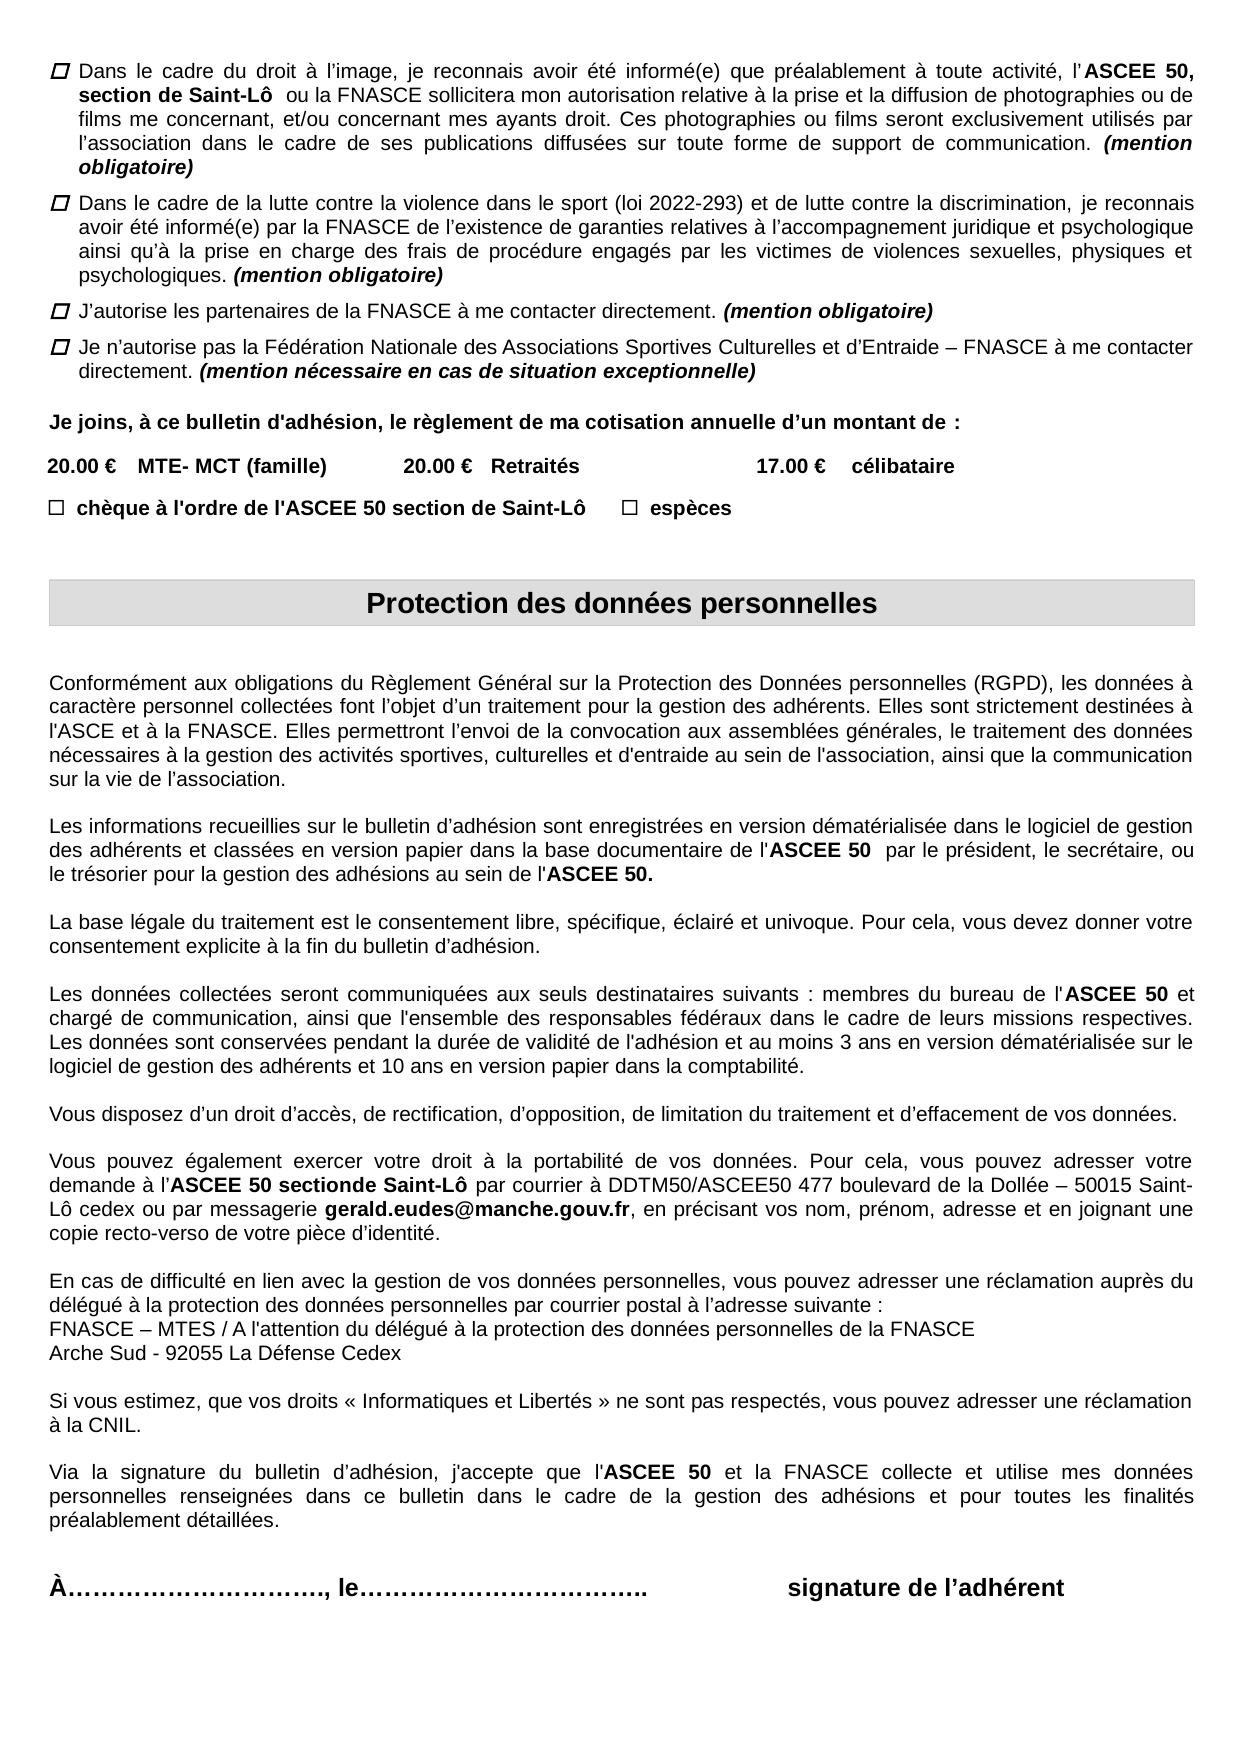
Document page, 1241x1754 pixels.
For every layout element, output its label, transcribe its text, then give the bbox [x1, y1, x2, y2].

list Je n’autorise pas la Fédération Nationale des Associations Sportives Culturelles et d’Entraide – FNASCE à me contacter directement. (mention nécessaire en cas de situation exceptionnelle) [49, 335, 1194, 383]
table_cell espèces [620, 487, 772, 528]
text À…………………………., le…………………………….. signature de l’adhérent [49, 1573, 1194, 1602]
table_cell [772, 487, 1116, 528]
text Vous disposez d’un droit d’accès, de rectification, d’opposition, de limitation du traitement et d’effacement de vos données. [49, 1101, 1194, 1126]
table_cell [614, 487, 620, 528]
table_header Retraités [491, 446, 756, 487]
list J’autorise les partenaires de la FNASCE à me contacter directement. (mention obligatoire) [49, 299, 1194, 323]
text La base légale du traitement est le consentement libre, spécifique, éclairé et univoque. Pour cela, vous devez donner votre consentement explicite à la fin du bulletin d’adhésion. [49, 910, 1194, 958]
table_header MTE- MCT (famille) [138, 446, 403, 487]
text Conformément aux obligations du Règlement Général sur la Protection des Données personnelles (RGPD), les données à caractère personnel collectées font l’objet d’un traitement pour la gestion des adhérents. Elles sont strictement destinées à l'ASCE et à la FNASCE. Elles permettront l’envoi de la convocation aux assemblées générales, le traitement des données nécessaires à la gestion des activités sportives, culturelles et d'entraide au sein de l'association, ainsi que la communication sur la vie de l’association. [49, 637, 1194, 791]
table_cell chèque à l'ordre de l'ASCEE 50 section de Saint-Lô [47, 487, 614, 528]
table_header 20,00 € [403, 446, 491, 487]
text Les informations recueillies sur le bulletin d’adhésion sont enregistrées en version dématérialisée dans le logiciel de gestion des adhérents et classées en version papier dans la base documentaire de l'ASCEE 50 par le président, le secrétaire, ou le trésorier pour la gestion des adhésions au sein de l'ASCEE 50. [49, 814, 1194, 886]
text Protection des données personnelles [50, 581, 1194, 625]
text Les données collectées seront communiquées aux seuls destinataires suivants : membres du bureau de l'ASCEE 50 et chargé de communication, ainsi que l'ensemble des responsables fédéraux dans le cadre de leurs missions respectives. Les données sont conservées pendant la durée de validité de l'adhésion et au moins 3 ans en version dématérialisée sur le logiciel de gestion des adhérents et 10 ans en version papier dans la comptabilité. [49, 982, 1194, 1078]
table_header 17,00 € [756, 446, 845, 487]
table_header 20,00 € [47, 446, 137, 487]
table_header célibataire [845, 446, 1116, 487]
text En cas de difficulté en lien avec la gestion de vos données personnelles, vous pouvez adresser une réclamation auprès du délégué à la protection des données personnelles par courrier postal à l’adresse suivante : FNASCE – MTES / A l'attention du délégué à la protection des données personnelles de la FNASCE Arche Sud - 92055 La Défense Cedex [49, 1269, 1194, 1365]
text Je joins, à ce bulletin d'adhésion, le règlement de ma cotisation annuelle d’un montant de : [49, 410, 1194, 434]
list Dans le cadre de la lutte contre la violence dans le sport (loi 2022-293) et de lutte contre la discrimination, je reconnais avoir été informé(e) par la FNASCE de l’existence de garanties relatives à l’accompagnement juridique et psychologique ainsi qu’à la prise en charge des frais de procédure engagés par les victimes de violences sexuelles, physiques et psychologiques. (mention obligatoire) [49, 191, 1194, 287]
list Dans le cadre du droit à l’image, je reconnais avoir été informé(e) que préalablement à toute activité, l’ASCEE 50, section de Saint-Lô ou la FNASCE sollicitera mon autorisation relative à la prise et la diffusion de photographies ou de films me concernant, et/ou concernant mes ayants droit. Ces photographies ou films seront exclusivement utilisés par l’association dans le cadre de ses publications diffusées sur toute forme de support de communication. (mention obligatoire) [49, 59, 1194, 179]
text Si vous estimez, que vos droits « Informatiques et Libertés » ne sont pas respectés, vous pouvez adresser une réclamation à la CNIL. [49, 1389, 1194, 1437]
text Via la signature du bulletin d’adhésion, j'accepte que l'ASCEE 50 et la FNASCE collecte et utilise mes données personnelles renseignées dans ce bulletin dans le cadre de la gestion des adhésions et pour toutes les finalités préalablement détaillées. [49, 1460, 1194, 1532]
text Vous pouvez également exercer votre droit à la portabilité de vos données. Pour cela, vous pouvez adresser votre demande à l’ASCEE 50 sectionde Saint-Lô par courrier à DDTM50/ASCEE50 477 boulevard de la Dollée – 50015 Saint-Lô cedex ou par messagerie gerald.eudes@manche.gouv.fr, en précisant vos nom, prénom, adresse et en joignant une copie recto-verso de votre pièce d’identité. [49, 1149, 1194, 1245]
